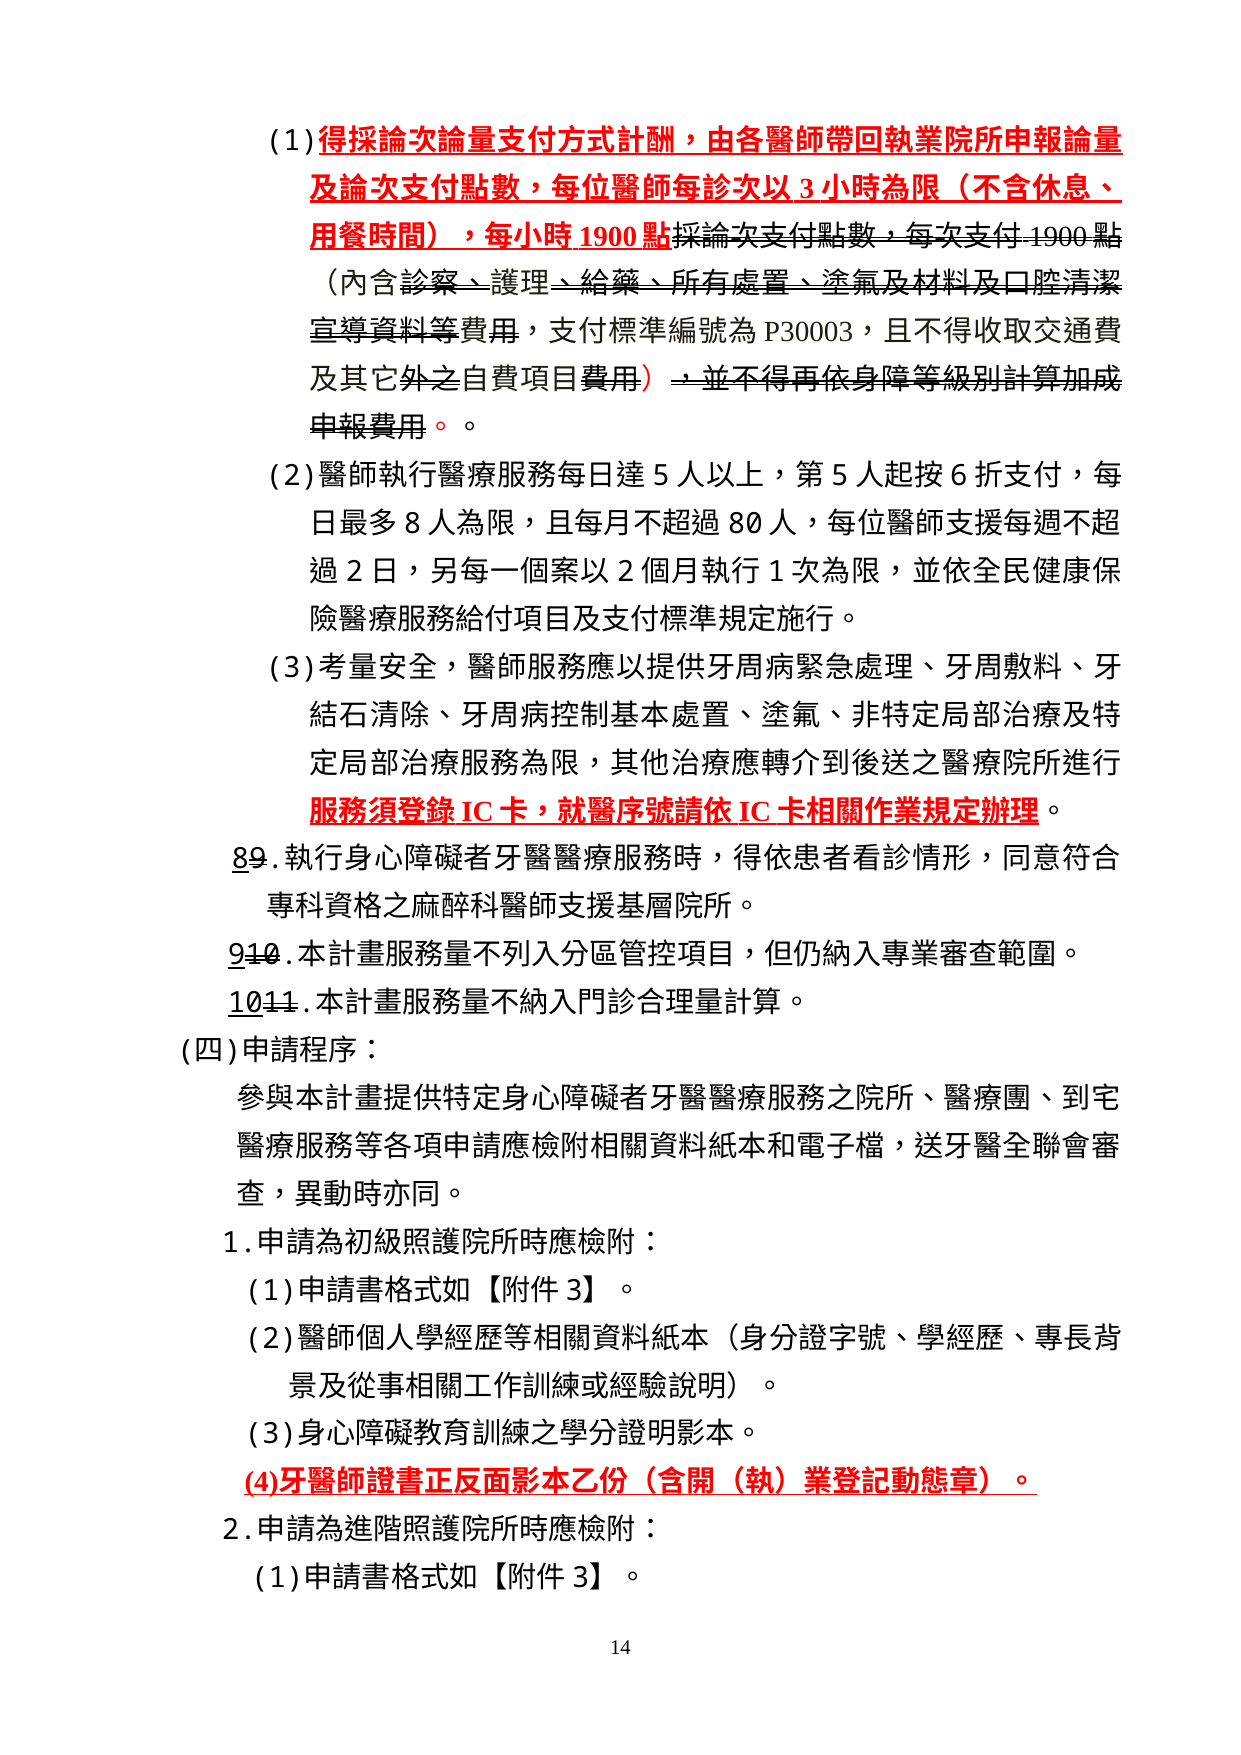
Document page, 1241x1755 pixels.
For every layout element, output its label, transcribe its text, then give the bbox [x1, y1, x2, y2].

text 910.本計畫服務量不列入分區管控項目，但仍納入專業審查範圍。 [228, 926, 1122, 974]
text (3)考量安全，醫師服務應以提供牙周病緊急處理、牙周敷料、牙結石清除、牙周病控制基本處置、塗氟、非特定局部治療及特定局部治療服務為限，其他治療應轉介到後送之醫療院所進行；服務須登錄IC卡，就醫序號請依IC卡相關作業規定辦理。 [265, 639, 1122, 831]
text (1)得採論次論量支付方式計酬，由各醫師帶回執業院所申報論量及論次支付點數，每位醫師每診次以3小時為限（不含休息、用餐時間），每小時1900點採論次支付點數，每次支付1900點（內含診察、護理、給藥、所有處置、塗氟及材料及口腔清潔宣導資料等費用，支付標準編號為P30003，且不得收取交通費及其它外之自費項目費用），並不得再依身障等級別計算加成申報費用。。 [265, 112, 1122, 447]
text 1011.本計畫服務量不納入門診合理量計算。 [228, 974, 1122, 1022]
text 1.申請為初級照護院所時應檢附： [222, 1214, 1122, 1262]
text 2.申請為進階照護院所時應檢附： [222, 1501, 1122, 1549]
text 參與本計畫提供特定身心障礙者牙醫醫療服務之院所、醫療團、到宅醫療服務等各項申請應檢附相關資料紙本和電子檔，送牙醫全聯會審查，異動時亦同。 [236, 1070, 1122, 1214]
text (2)醫師執行醫療服務每日達5人以上，第5人起按6折支付，每日最多8人為限，且每月不超過80人，每位醫師支援每週不超過2日，另每一個案以2個月執行1次為限，並依全民健康保險醫療服務給付項目及支付標準規定施行。 [265, 447, 1122, 639]
text (1)申請書格式如【附件3】。 [251, 1549, 1122, 1597]
text (四)申請程序： [177, 1022, 1122, 1070]
text (2)醫師個人學經歷等相關資料紙本（身分證字號、學經歷、專長背景及從事相關工作訓練或經驗說明）。 [244, 1310, 1122, 1406]
text (4)牙醫師證書正反面影本乙份（含開（執）業登記動態章）。 [244, 1453, 1122, 1501]
text (1)申請書格式如【附件3】。 [244, 1262, 1122, 1310]
text 89.執行身心障礙者牙醫醫療服務時，得依患者看診情形，同意符合專科資格之麻醉科醫師支援基層院所。 [231, 831, 1122, 926]
text (3)身心障礙教育訓練之學分證明影本。 [244, 1406, 1122, 1453]
